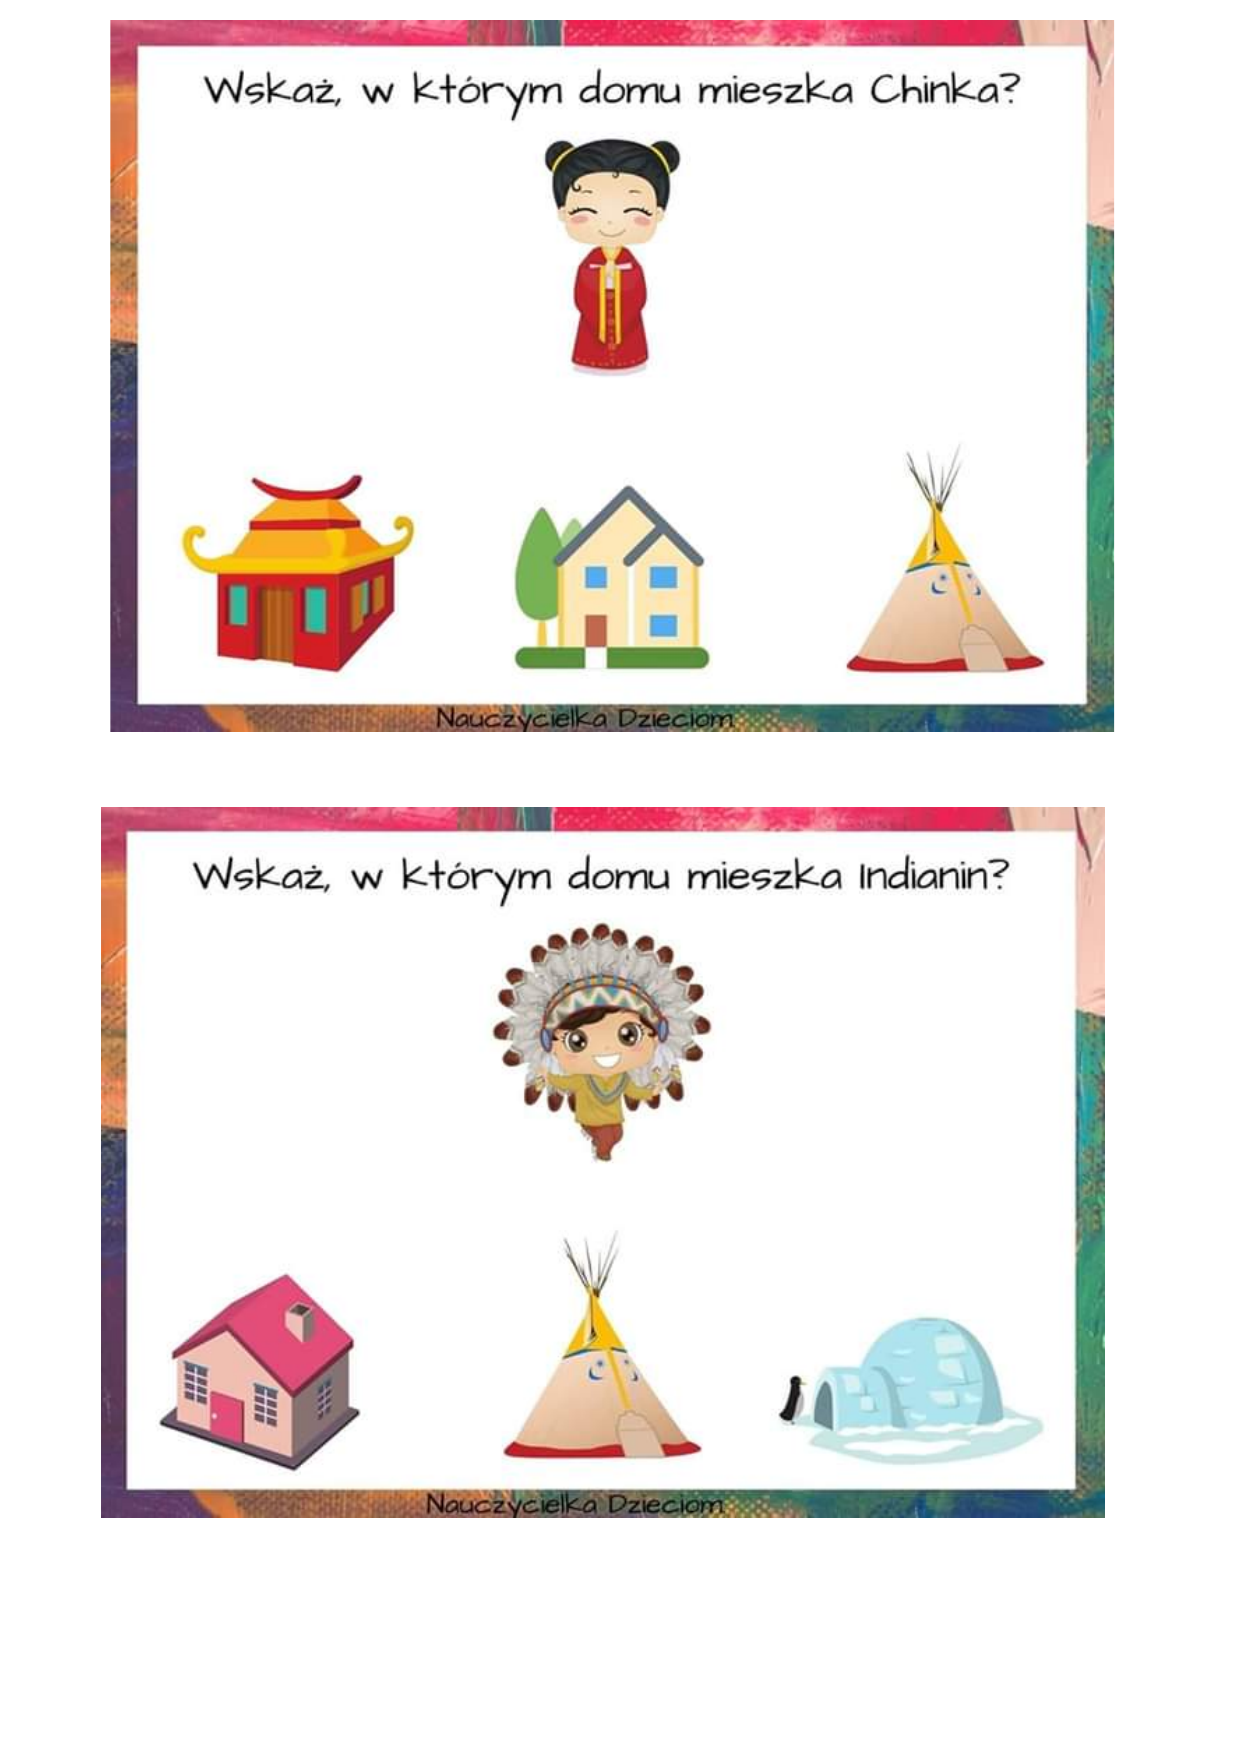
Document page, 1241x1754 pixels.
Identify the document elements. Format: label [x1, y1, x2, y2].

picture [110, 20, 1115, 732]
picture [101, 807, 1105, 1518]
